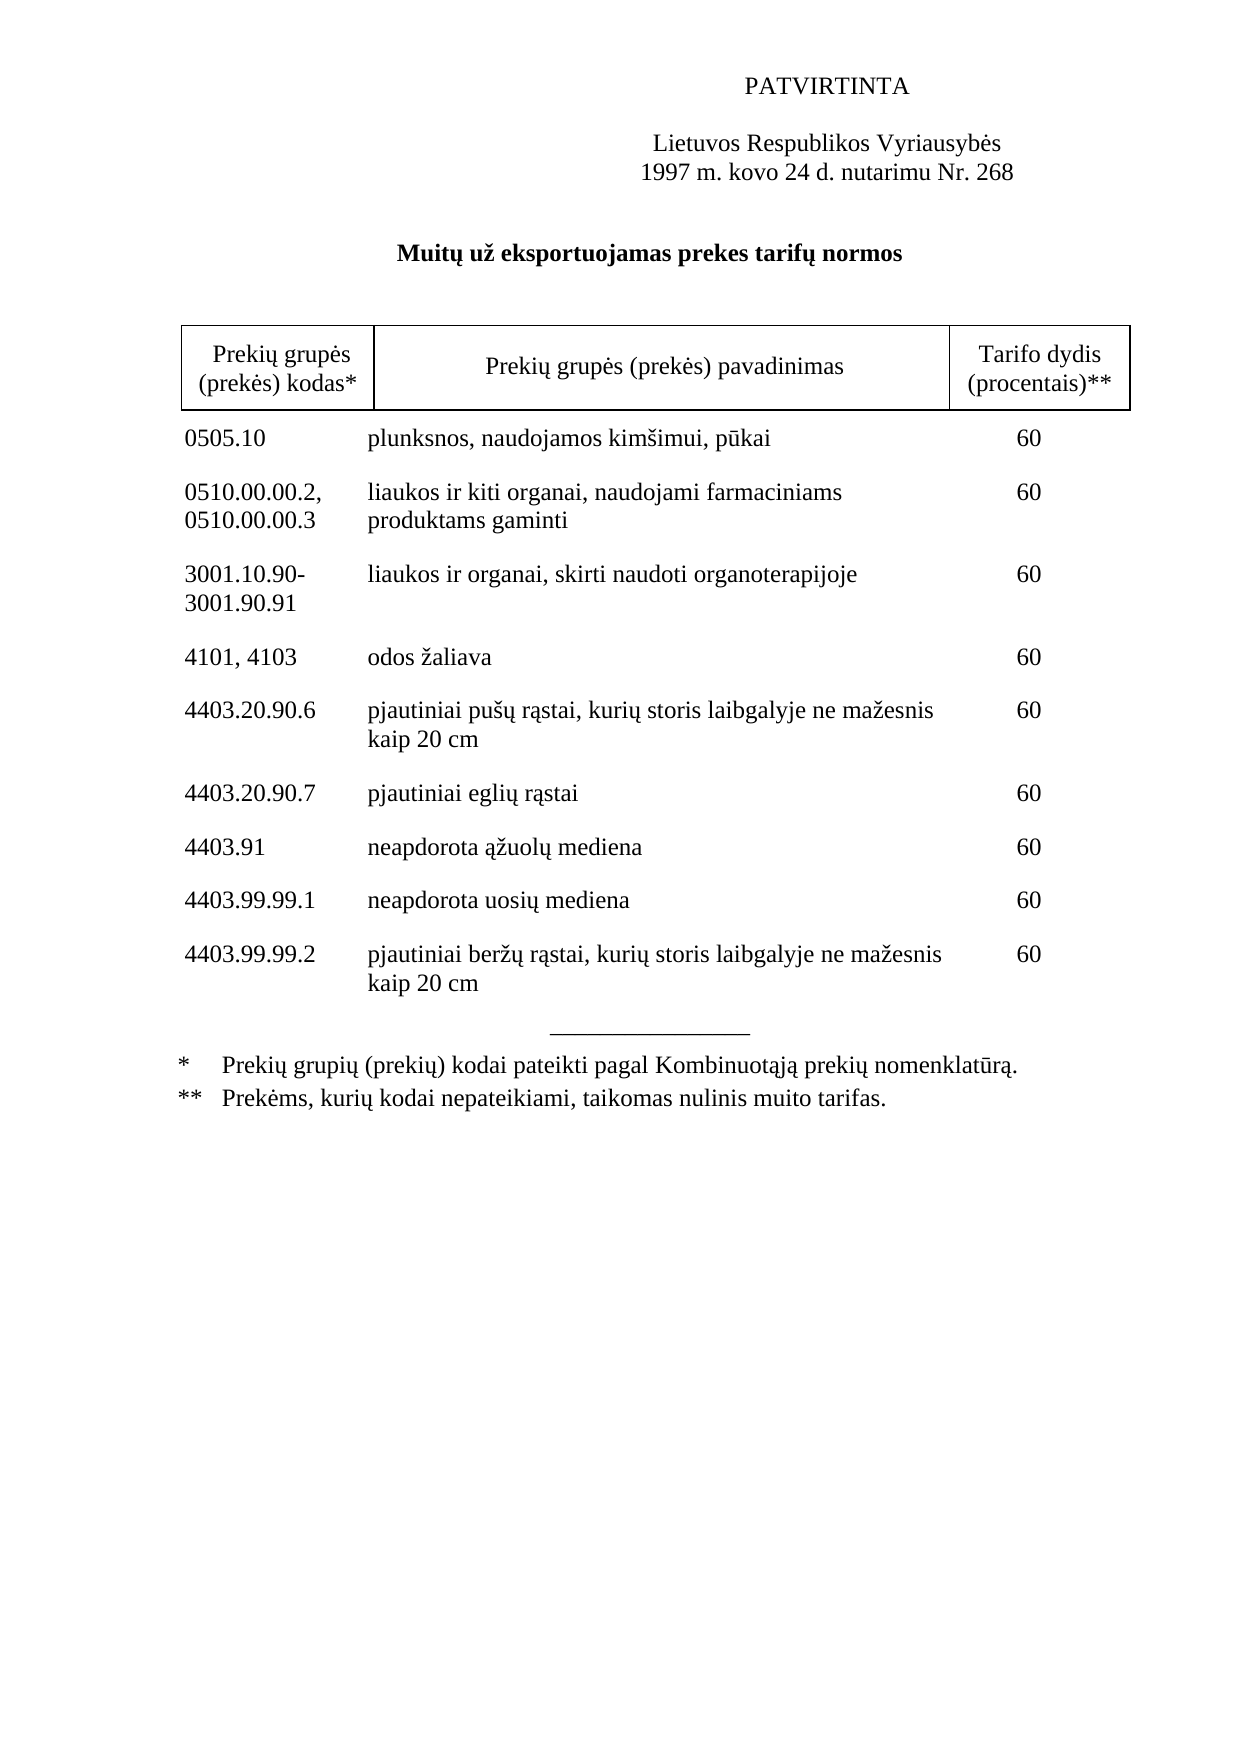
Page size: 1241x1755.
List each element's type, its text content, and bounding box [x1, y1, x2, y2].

table_header Prekių grupės (prekės) kodas* [182, 326, 373, 409]
text Lietuvos Respublikos Vyriausybės 1997 m. kovo 24 d. nutarimu Nr. 268 [532, 128, 1122, 186]
table_cell odos žaliava [361, 629, 937, 683]
table_cell [1115, 464, 1130, 547]
table_cell liaukos ir organai, skirti naudoti organoterapijoje [361, 547, 937, 629]
table_cell [1115, 547, 1130, 629]
table_cell 60 [937, 765, 1114, 819]
text Muitų už eksportuojamas prekes tarifų normos [177, 238, 1122, 267]
table_header Prekių grupės (prekės) pavadinimas [375, 326, 949, 409]
table_cell 60 [937, 683, 1114, 765]
table_cell plunksnos, naudojamos kimšimui, pūkai [361, 411, 937, 464]
table_cell 0510.00.00.2, 0510.00.00.3 [170, 464, 361, 547]
table_cell 4403.99.99.2 [170, 927, 361, 1009]
table_cell 4403.20.90.6 [170, 683, 361, 765]
table_cell pjautiniai pušų rąstai, kurių storis laibgalyje ne mažesnis kaip 20 cm [361, 683, 937, 765]
table_cell [1115, 411, 1130, 464]
text * Prekių grupių (prekių) kodai pateikti pagal kombinuotąją prekių nomenklatūrą. [177, 1050, 1122, 1079]
table_cell [1115, 873, 1130, 927]
table_cell 4101, 4103 [170, 629, 361, 683]
table_cell 60 [937, 547, 1114, 629]
table_cell [1115, 765, 1130, 819]
text ** Prekėms, kurių kodai nepateikiami, taikomas nulinis muito tarifas. [177, 1083, 1122, 1112]
table_cell [1115, 629, 1130, 683]
table_header [170, 325, 181, 409]
text PATVIRTINTA [532, 71, 1122, 99]
table_cell pjautiniai eglių rąstai [361, 765, 937, 819]
table_cell 60 [937, 873, 1114, 927]
table_header Tarifo dydis (procentais)** [950, 326, 1129, 409]
table_cell 0505.10 [170, 409, 361, 464]
table_cell liaukos ir kiti organai, naudojami farmaciniams produktams gaminti [361, 464, 937, 547]
table_cell 60 [937, 819, 1114, 873]
table_cell [1115, 819, 1130, 873]
table_cell 3001.10.90-3001.90.91 [170, 547, 361, 629]
table_cell [1115, 683, 1130, 765]
table_cell 60 [937, 411, 1114, 464]
table_cell 60 [937, 629, 1114, 683]
table_cell 4403.91 [170, 819, 361, 873]
table_cell 4403.99.99.1 [170, 873, 361, 927]
table_cell 60 [937, 464, 1114, 547]
table_cell 4403.20.90.7 [170, 765, 361, 819]
table_cell pjautiniai beržų rąstai, kurių storis laibgalyje ne mažesnis kaip 20 cm [361, 927, 937, 1009]
table_cell 60 [937, 927, 1114, 1009]
table_cell [1115, 927, 1130, 1009]
table_cell neapdorota uosių mediena [361, 873, 937, 927]
table_cell neapdorota ąžuolų mediena [361, 819, 937, 873]
text ________________ [177, 1009, 1122, 1038]
